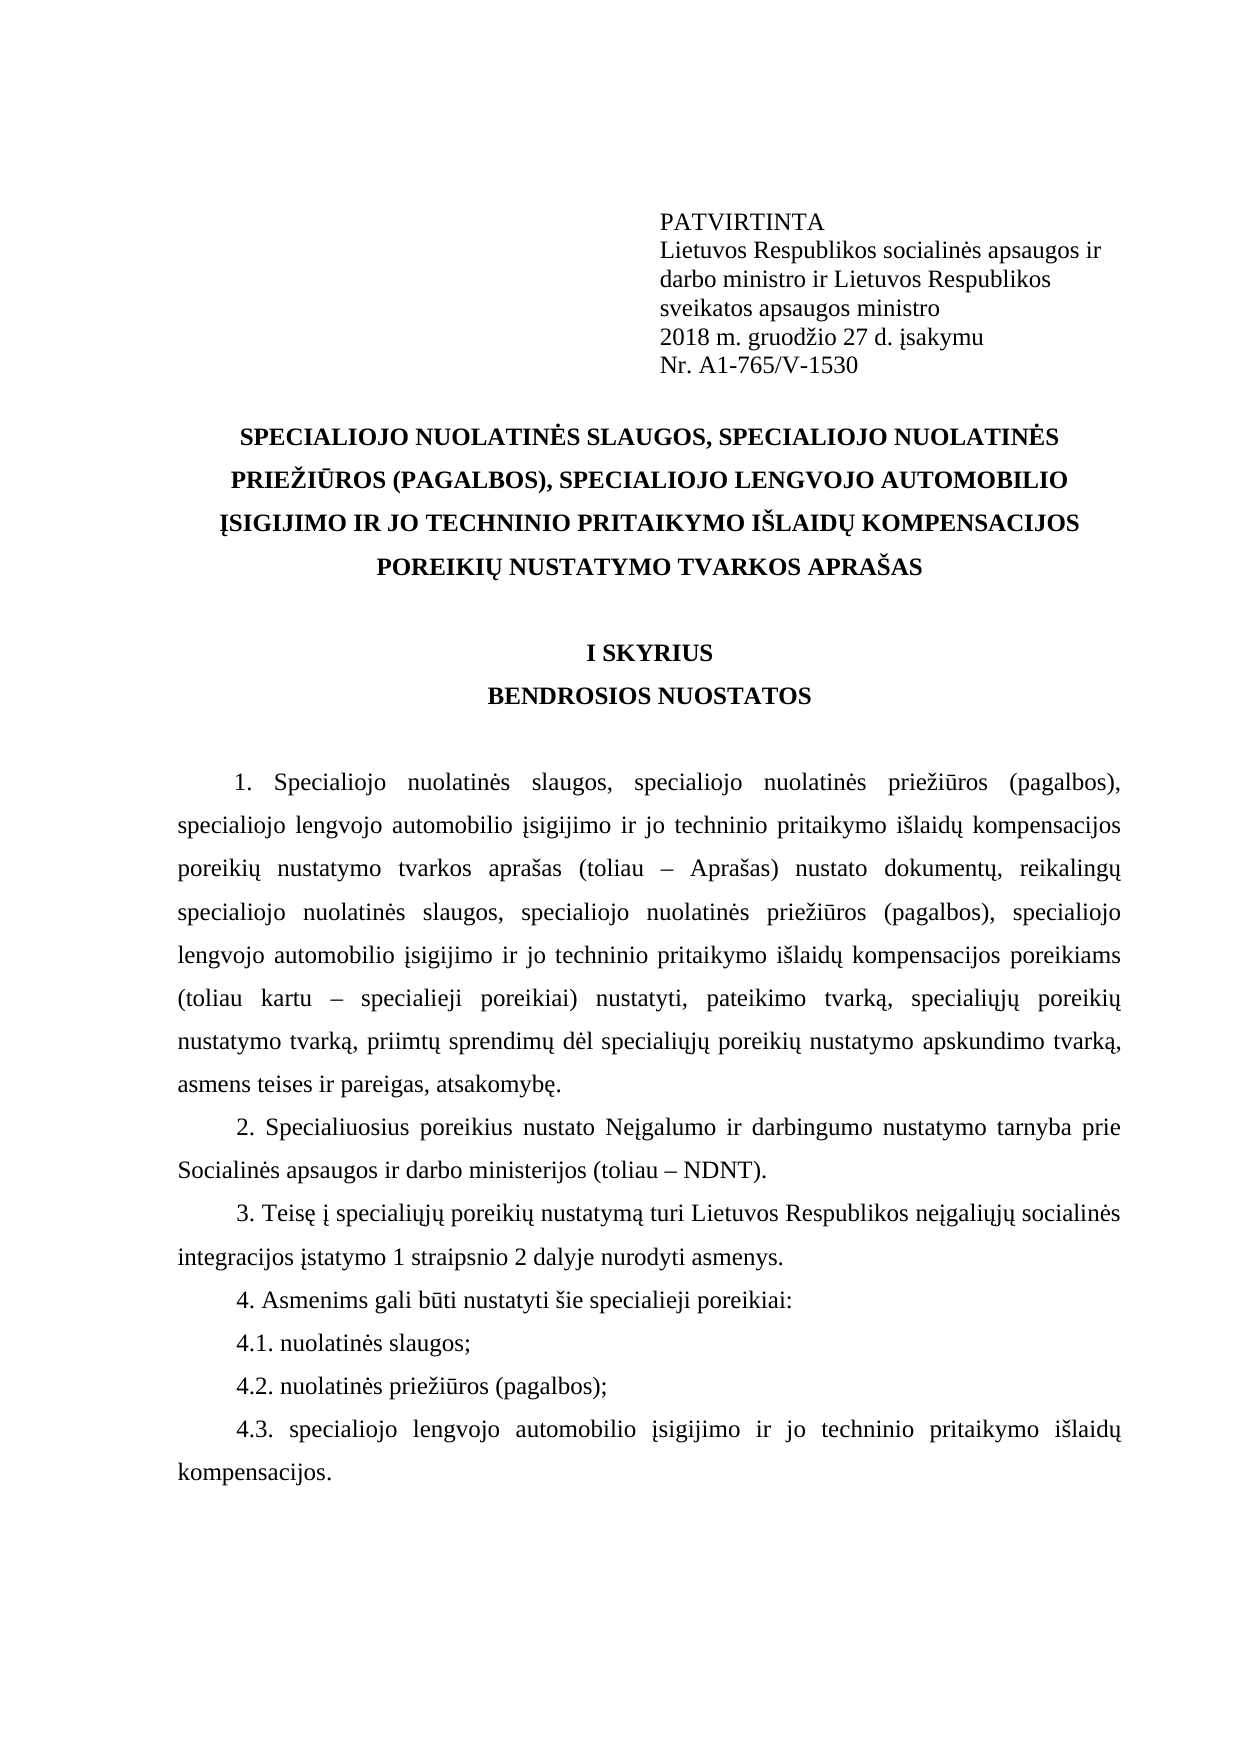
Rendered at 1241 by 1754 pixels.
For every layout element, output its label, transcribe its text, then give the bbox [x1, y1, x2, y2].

text PATVIRTINTA [659, 207, 1122, 235]
text BENDROSIOS NUOSTATOS [177, 681, 1122, 710]
text Lietuvos Respublikos socialinės apsaugos ir [659, 235, 1122, 264]
text Nr. A1-765/V-1530 [659, 350, 1122, 379]
text 4.1. nuolatinės slaugos; [177, 1328, 1122, 1357]
text I SKYRIUS [177, 638, 1122, 667]
text 4.3. specialiojo lengvojo automobilio įsigijimo ir jo techninio pritaikymo išlaidų kompensacijos. [177, 1414, 1122, 1486]
text 2018 m. gruodžio 27 d. įsakymu [659, 322, 1122, 350]
text sveikatos apsaugos ministro [659, 293, 1122, 322]
text 1. Specialiojo nuolatinės slaugos, specialiojo nuolatinės priežiūros (pagalbos), specialiojo lengvojo automobilio įsigijimo ir jo techninio pritaikymo išlaidų kompensacijos poreikių nustatymo tvarkos aprašas (toliau – Aprašas) nustato dokumentų, reikalingų specialiojo nuolatinės slaugos, specialiojo nuolatinės priežiūros (pagalbos), specialiojo lengvojo automobilio įsigijimo ir jo techninio pritaikymo išlaidų kompensacijos poreikiams (toliau kartu – specialieji poreikiai) nustatyti, pateikimo tvarką, specialiųjų poreikių nustatymo tvarką, priimtų sprendimų dėl specialiųjų poreikių nustatymo apskundimo tvarką, asmens teises ir pareigas, atsakomybę. [177, 767, 1122, 1098]
text 3. Teisę į specialiųjų poreikių nustatymą turi Lietuvos Respublikos neįgaliųjų socialinės integracijos įstatymo 1 straipsnio 2 dalyje nurodyti asmenys. [177, 1198, 1122, 1270]
text SPECIALIOJO NUOLATINĖS SLAUGOS, SPECIALIOJO NUOLATINĖS PRIEŽIŪROS (PAGALBOS), specialiojo LENGVOJO AUTOMOBILIO ĮSIGIJIMO IR JO TECHNINIO PRITAIKYMO IŠLAIDŲ KOMPENSACIJOS POREIKIų NUSTATYMO TVARKOS APRAŠAS [177, 422, 1122, 580]
text 2. Specialiuosius poreikius nustato Neįgalumo ir darbingumo nustatymo tarnyba prie Socialinės apsaugos ir darbo ministerijos (toliau – NDNT). [177, 1112, 1122, 1184]
text darbo ministro ir Lietuvos Respublikos [659, 264, 1122, 293]
text 4.2. nuolatinės priežiūros (pagalbos); [177, 1371, 1122, 1400]
text 4. Asmenims gali būti nustatyti šie specialieji poreikiai: [177, 1285, 1122, 1313]
